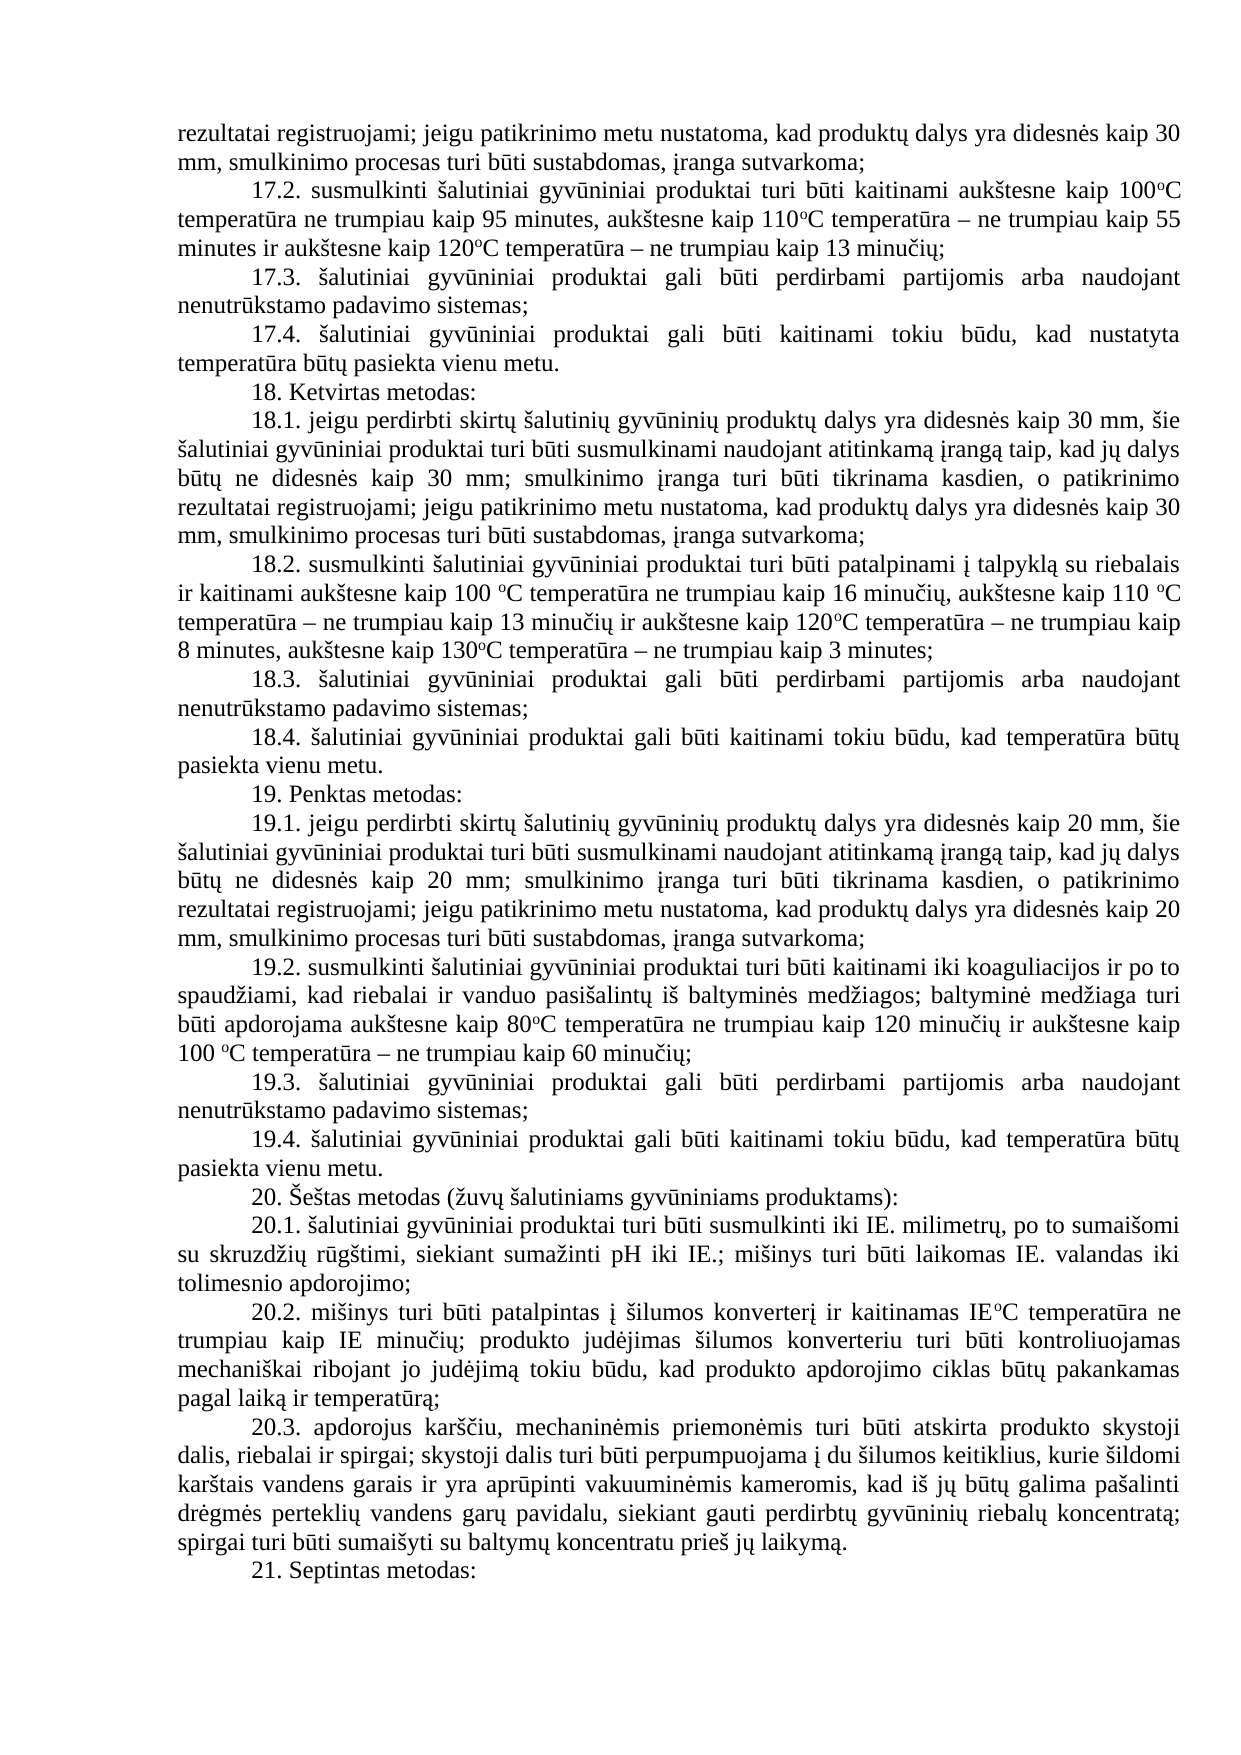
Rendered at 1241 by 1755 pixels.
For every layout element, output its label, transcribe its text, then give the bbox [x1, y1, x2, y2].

text 17.2. susmulkinti šalutiniai gyvūniniai produktai turi būti kaitinami aukštesne kaip 100oC temperatūra ne trumpiau kaip 95 minutes, aukštesne kaip 110oC temperatūra – ne trumpiau kaip 55 minutes ir aukštesne kaip 120oC temperatūra – ne trumpiau kaip 13 minučių; [177, 176, 1181, 262]
text 18.2. susmulkinti šalutiniai gyvūniniai produktai turi būti patalpinami į talpyklą su riebalais ir kaitinami aukštesne kaip 100 oC temperatūra ne trumpiau kaip 16 minučių, aukštesne kaip 110 oC temperatūra – ne trumpiau kaip 13 minučių ir aukštesne kaip 120oC temperatūra – ne trumpiau kaip 8 minutes, aukštesne kaip 130oC temperatūra – ne trumpiau kaip 3 minutes; [177, 549, 1181, 664]
text 20.2. mišinys turi būti patalpintas į šilumos konverterį ir kaitinamas IEoC temperatūra ne trumpiau kaip IE minučių; produkto judėjimas šilumos konverteriu turi būti kontroliuojamas mechaniškai ribojant jo judėjimą tokiu būdu, kad produkto apdorojimo ciklas būtų pakankamas pagal laiką ir temperatūrą; [177, 1297, 1181, 1412]
text 19. Penktas metodas: [177, 779, 1181, 808]
text 19.1. jeigu perdirbti skirtų šalutinių gyvūninių produktų dalys yra didesnės kaip 20 mm, šie šalutiniai gyvūniniai produktai turi būti susmulkinami naudojant atitinkamą įrangą taip, kad jų dalys būtų ne didesnės kaip 20 mm; smulkinimo įranga turi būti tikrinama kasdien, o patikrinimo rezultatai registruojami; jeigu patikrinimo metu nustatoma, kad produktų dalys yra didesnės kaip 20 mm, smulkinimo procesas turi būti sustabdomas, įranga sutvarkoma; [177, 808, 1181, 952]
text 18.4. šalutiniai gyvūniniai produktai gali būti kaitinami tokiu būdu, kad temperatūra būtų pasiekta vienu metu. [177, 722, 1181, 779]
text 20.1. šalutiniai gyvūniniai produktai turi būti susmulkinti iki IE. milimetrų, po to sumaišomi su skruzdžių rūgštimi, siekiant sumažinti pH iki IE.; mišinys turi būti laikomas IE. valandas iki tolimesnio apdorojimo; [177, 1211, 1181, 1297]
text 19.4. šalutiniai gyvūniniai produktai gali būti kaitinami tokiu būdu, kad temperatūra būtų pasiekta vienu metu. [177, 1124, 1181, 1182]
text 18.3. šalutiniai gyvūniniai produktai gali būti perdirbami partijomis arba naudojant nenutrūkstamo padavimo sistemas; [177, 664, 1181, 722]
text 17.4. šalutiniai gyvūniniai produktai gali būti kaitinami tokiu būdu, kad nustatyta temperatūra būtų pasiekta vienu metu. [177, 319, 1181, 377]
text 17.3. šalutiniai gyvūniniai produktai gali būti perdirbami partijomis arba naudojant nenutrūkstamo padavimo sistemas; [177, 262, 1181, 319]
text 20. Šeštas metodas (žuvų šalutiniams gyvūniniams produktams): [177, 1182, 1181, 1211]
text 20.3. apdorojus karščiu, mechaninėmis priemonėmis turi būti atskirta produkto skystoji dalis, riebalai ir spirgai; skystoji dalis turi būti perpumpuojama į du šilumos keitiklius, kurie šildomi karštais vandens garais ir yra aprūpinti vakuuminėmis kameromis, kad iš jų būtų galima pašalinti drėgmės perteklių vandens garų pavidalu, siekiant gauti perdirbtų gyvūninių riebalų koncentratą; spirgai turi būti sumaišyti su baltymų koncentratu prieš jų laikymą. [177, 1412, 1181, 1556]
text 18.1. jeigu perdirbti skirtų šalutinių gyvūninių produktų dalys yra didesnės kaip 30 mm, šie šalutiniai gyvūniniai produktai turi būti susmulkinami naudojant atitinkamą įrangą taip, kad jų dalys būtų ne didesnės kaip 30 mm; smulkinimo įranga turi būti tikrinama kasdien, o patikrinimo rezultatai registruojami; jeigu patikrinimo metu nustatoma, kad produktų dalys yra didesnės kaip 30 mm, smulkinimo procesas turi būti sustabdomas, įranga sutvarkoma; [177, 406, 1181, 549]
text rezultatai registruojami; jeigu patikrinimo metu nustatoma, kad produktų dalys yra didesnės kaip 30 mm, smulkinimo procesas turi būti sustabdomas, įranga sutvarkoma; [177, 118, 1181, 176]
text 19.3. šalutiniai gyvūniniai produktai gali būti perdirbami partijomis arba naudojant nenutrūkstamo padavimo sistemas; [177, 1067, 1181, 1124]
text 21. Septintas metodas: [177, 1556, 1181, 1584]
text 19.2. susmulkinti šalutiniai gyvūniniai produktai turi būti kaitinami iki koaguliacijos ir po to spaudžiami, kad riebalai ir vanduo pasišalintų iš baltyminės medžiagos; baltyminė medžiaga turi būti apdorojama aukštesne kaip 80oC temperatūra ne trumpiau kaip 120 minučių ir aukštesne kaip 100 oC temperatūra – ne trumpiau kaip 60 minučių; [177, 952, 1181, 1067]
text 18. Ketvirtas metodas: [177, 377, 1181, 406]
